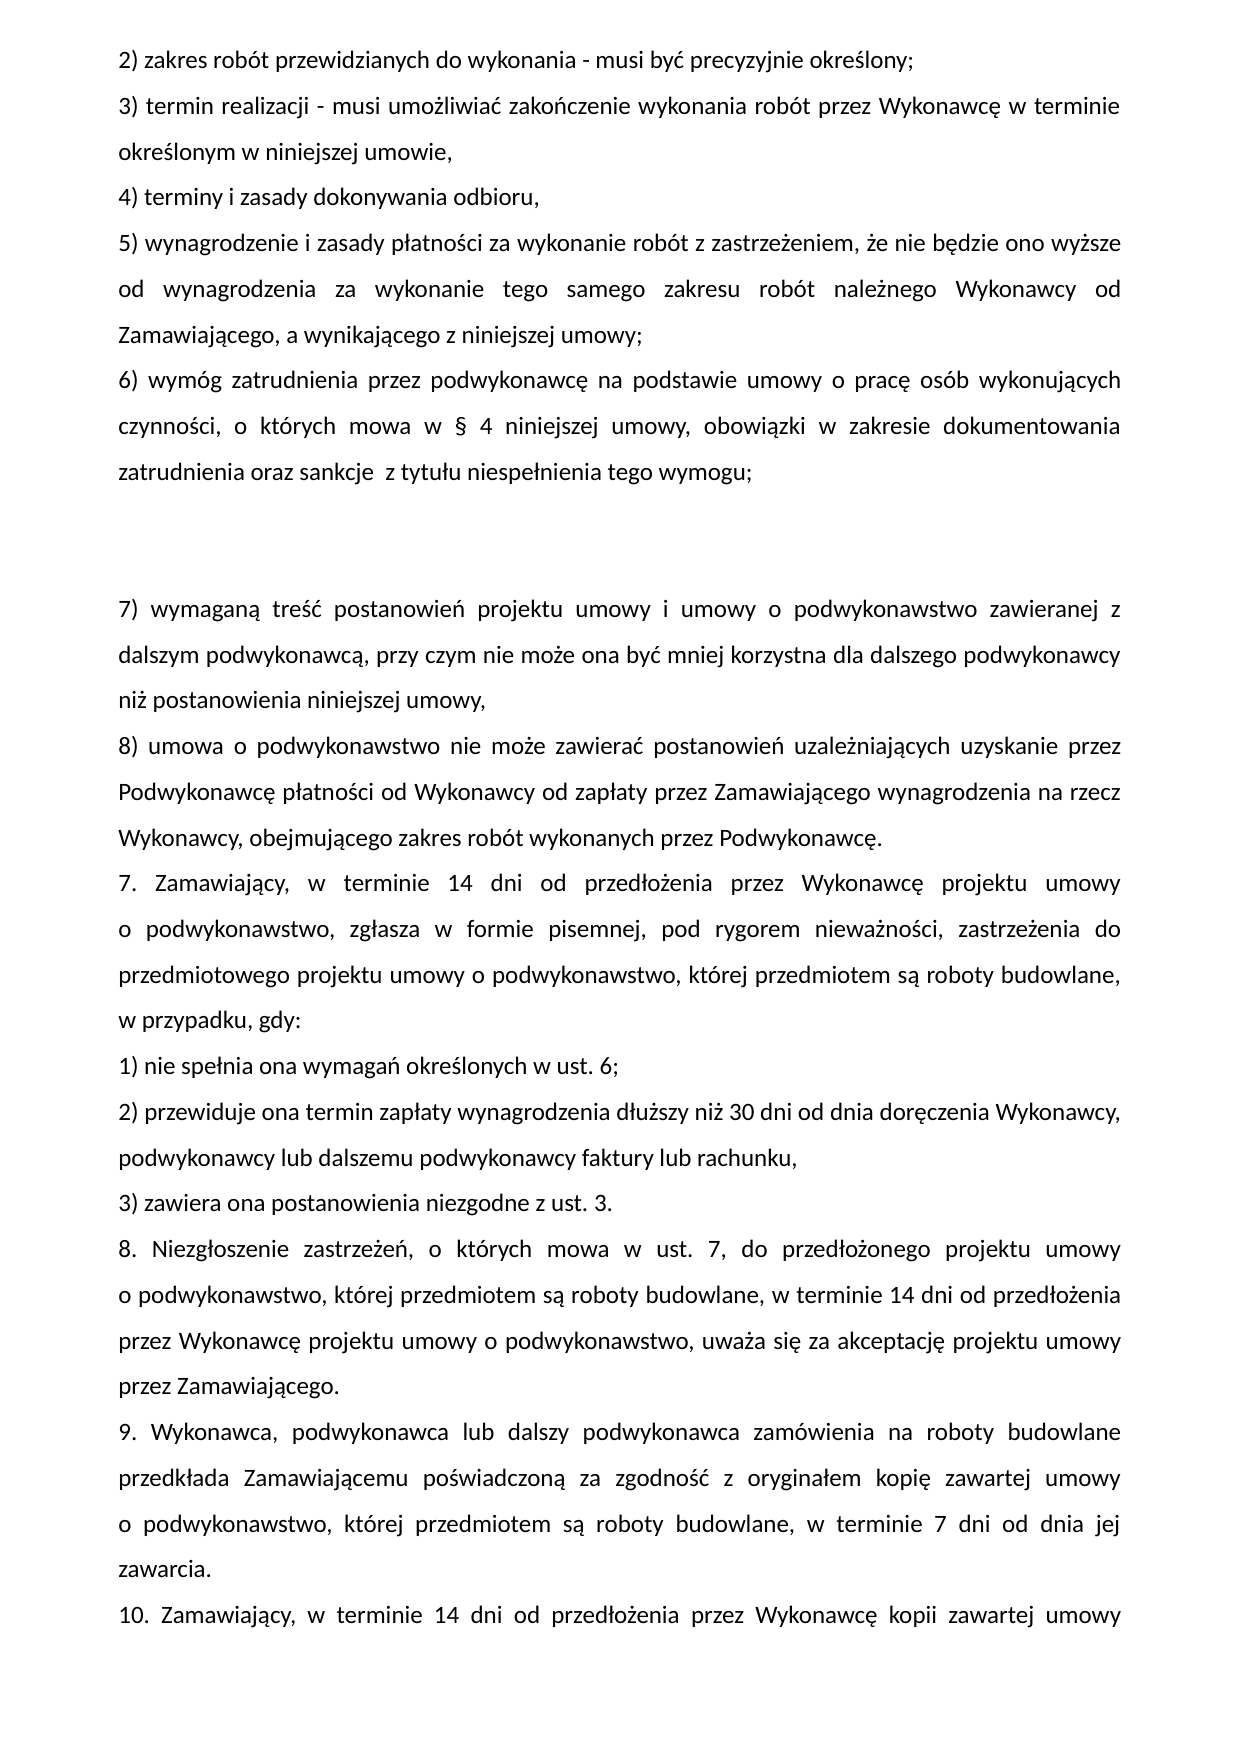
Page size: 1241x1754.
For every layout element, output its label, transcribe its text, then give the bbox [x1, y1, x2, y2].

text 8) umowa o podwykonawstwo nie może zawierać postanowień uzależniających uzyskanie przez Podwykonawcę płatności od Wykonawcy od zapłaty przez Zamawiającego wynagrodzenia na rzecz Wykonawcy, obejmującego zakres robót wykonanych przez Podwykonawcę. [118, 730, 1122, 852]
text 3) termin realizacji - musi umożliwiać zakończenie wykonania robót przez Wykonawcę w terminie określonym w niniejszej umowie, [118, 90, 1122, 166]
text 6) wymóg zatrudnienia przez podwykonawcę na podstawie umowy o pracę osób wykonujących czynności, o których mowa w § 4 niniejszej umowy, obowiązki w zakresie dokumentowania zatrudnienia oraz sankcje z tytułu niespełnienia tego wymogu; [118, 364, 1122, 486]
text 2) przewiduje ona termin zapłaty wynagrodzenia dłuższy niż 30 dni od dnia doręczenia Wykonawcy, podwykonawcy lub dalszemu podwykonawcy faktury lub rachunku, [118, 1096, 1122, 1172]
text 1) nie spełnia ona wymagań określonych w ust. 6; [118, 1050, 1122, 1081]
text 2) zakres robót przewidzianych do wykonania - musi być precyzyjnie określony; [118, 44, 1122, 75]
text 7) wymaganą treść postanowień projektu umowy i umowy o podwykonawstwo zawieranej z dalszym podwykonawcą, przy czym nie może ona być mniej korzystna dla dalszego podwykonawcy niż postanowienia niniejszej umowy, [118, 593, 1122, 715]
text 8. Niezgłoszenie zastrzeżeń, o których mowa w ust. 7, do przedłożonego projektu umowy o podwykonawstwo, której przedmiotem są roboty budowlane, w terminie 14 dni od przedłożenia przez Wykonawcę projektu umowy o podwykonawstwo, uważa się za akceptację projektu umowy przez Zamawiającego. [118, 1233, 1122, 1401]
text 4) terminy i zasady dokonywania odbioru, [118, 182, 1122, 212]
text 10. Zamawiający, w terminie 14 dni od przedłożenia przez Wykonawcę kopii zawartej umowy [118, 1599, 1122, 1630]
text 7. Zamawiający, w terminie 14 dni od przedłożenia przez Wykonawcę projektu umowy o podwykonawstwo, zgłasza w formie pisemnej, pod rygorem nieważności, zastrzeżenia do przedmiotowego projektu umowy o podwykonawstwo, której przedmiotem są roboty budowlane, w przypadku, gdy: [118, 867, 1122, 1035]
text 9. Wykonawca, podwykonawca lub dalszy podwykonawca zamówienia na roboty budowlane przedkłada Zamawiającemu poświadczoną za zgodność z oryginałem kopię zawartej umowy o podwykonawstwo, której przedmiotem są roboty budowlane, w terminie 7 dni od dnia jej zawarcia. [118, 1416, 1122, 1584]
text 5) wynagrodzenie i zasady płatności za wykonanie robót z zastrzeżeniem, że nie będzie ono wyższe od wynagrodzenia za wykonanie tego samego zakresu robót należnego Wykonawcy od Zamawiającego, a wynikającego z niniejszej umowy; [118, 227, 1122, 349]
text 3) zawiera ona postanowienia niezgodne z ust. 3. [118, 1188, 1122, 1218]
